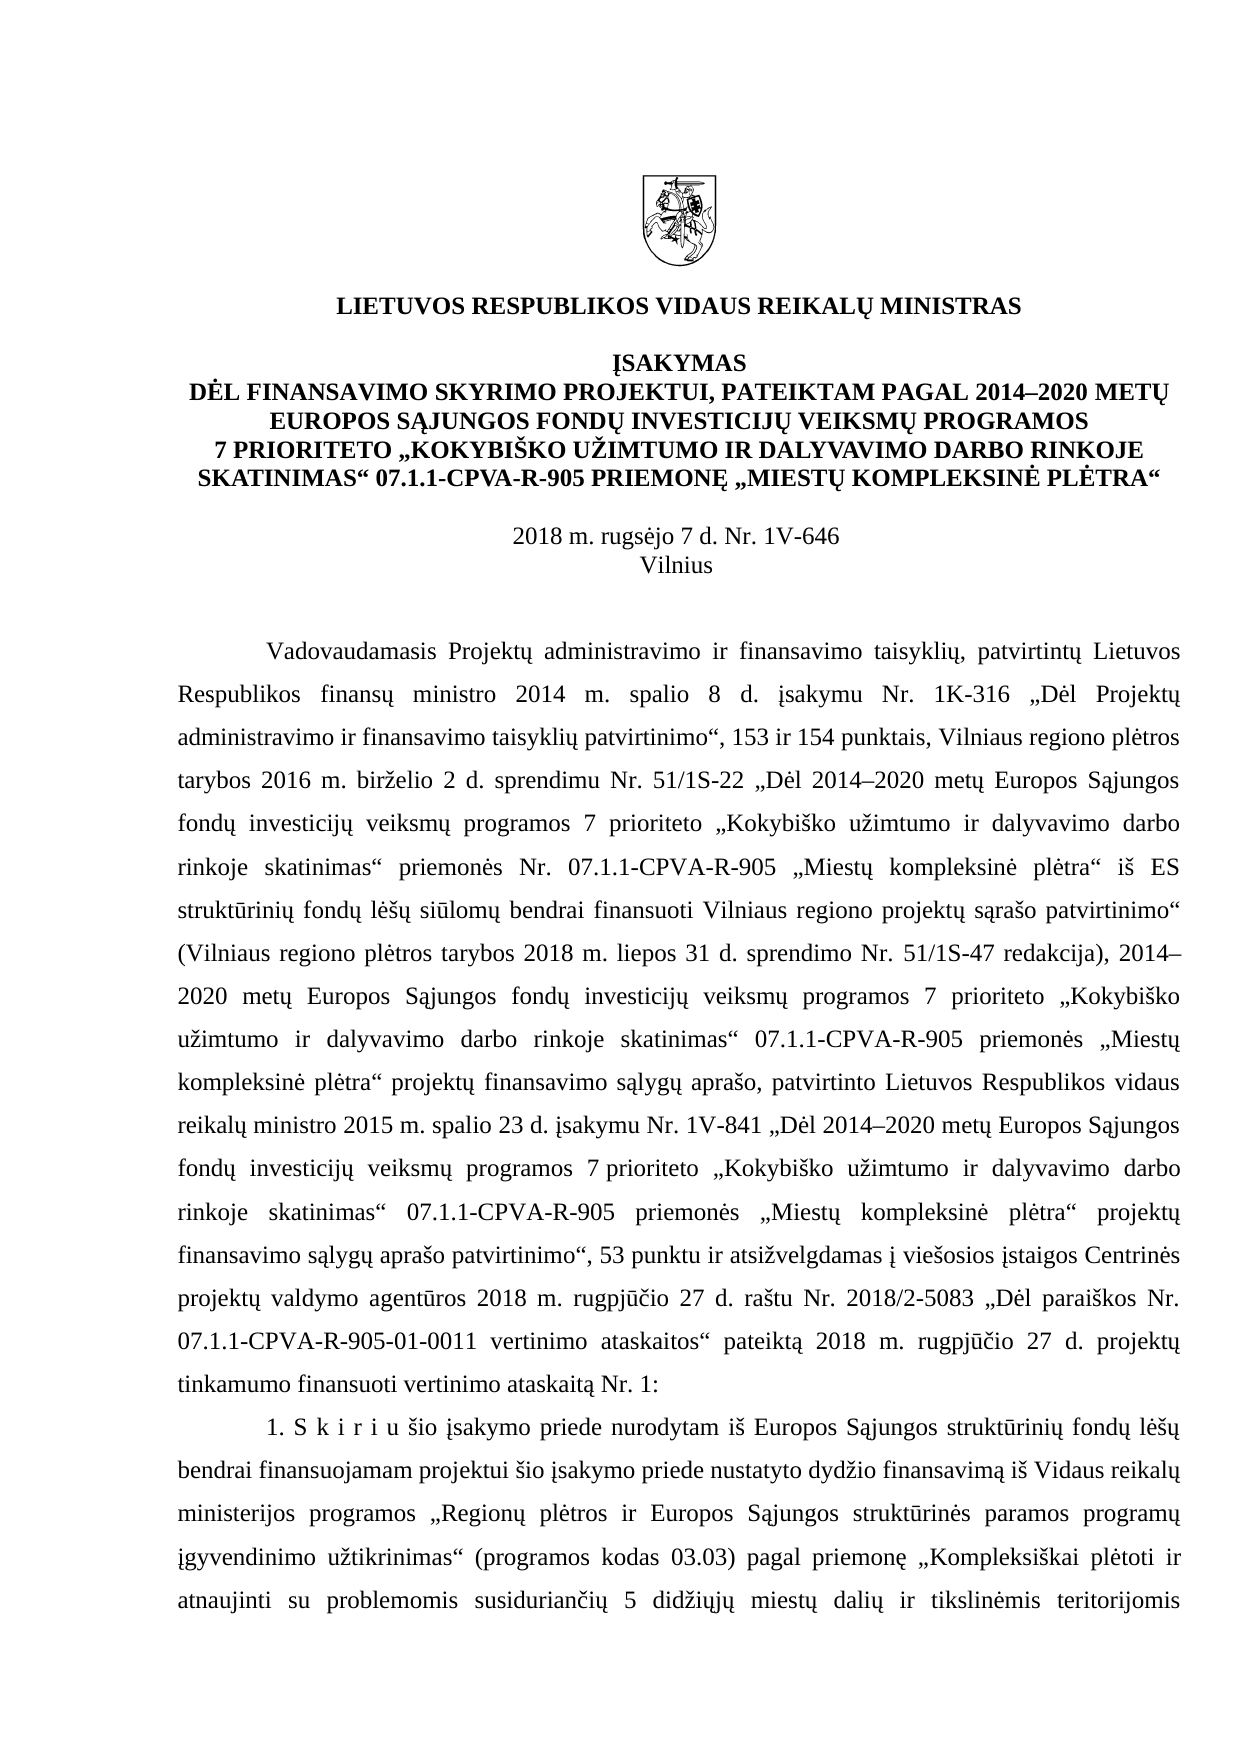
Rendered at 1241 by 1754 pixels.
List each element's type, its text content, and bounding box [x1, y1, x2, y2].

text Vadovaudamasis Projektų administravimo ir finansavimo taisyklių, patvirtintų Lietuvos Respublikos finansų ministro 2014 m. spalio 8 d. įsakymu Nr. 1K-316 „Dėl Projektų administravimo ir finansavimo taisyklių patvirtinimo“, 153 ir 154 punktais, Vilniaus regiono plėtros tarybos 2016 m. birželio 2 d. sprendimu Nr. 51/1S-22 „Dėl 2014–2020 metų Europos Sąjungos fondų investicijų veiksmų programos 7 prioriteto „Kokybiško užimtumo ir dalyvavimo darbo rinkoje skatinimas“ priemonės Nr. 07.1.1-CPVA-R-905 „Miestų kompleksinė plėtra“ iš ES struktūrinių fondų lėšų siūlomų bendrai finansuoti Vilniaus regiono projektų sąrašo patvirtinimo“ (Vilniaus regiono plėtros tarybos 2018 m. liepos 31 d. sprendimo Nr. 51/1S-47 redakcija), 2014–2020 metų Europos Sąjungos fondų investicijų veiksmų programos 7 prioriteto „Kokybiško užimtumo ir dalyvavimo darbo rinkoje skatinimas“ 07.1.1-CPVA-R-905 priemonės „Miestų kompleksinė plėtra“ projektų finansavimo sąlygų aprašo, patvirtinto Lietuvos Respublikos vidaus reikalų ministro 2015 m. spalio 23 d. įsakymu Nr. 1V-841 „Dėl 2014–2020 metų Europos Sąjungos fondų investicijų veiksmų programos 7 prioriteto „Kokybiško užimtumo ir dalyvavimo darbo rinkoje skatinimas“ 07.1.1-CPVA-R-905 priemonės „Miestų kompleksinė plėtra“ projektų finansavimo sąlygų aprašo patvirtinimo“, 53 punktu ir atsižvelgdamas į viešosios įstaigos Centrinės projektų valdymo agentūros 2018 m. rugpjūčio 27 d. raštu Nr. 2018/2-5083 „Dėl paraiškos Nr. 07.1.1-CPVA-R-905-01-0011 vertinimo ataskaitos“ pateiktą 2018 m. rugpjūčio 27 d. projektų tinkamumo finansuoti vertinimo ataskaitą Nr. 1: [177, 636, 1181, 1398]
text LIETUVOS RESPUBLIKOS VIDAUS REIKALŲ MINISTRAS [177, 291, 1181, 320]
text Vilnius [177, 550, 1181, 578]
text DĖL FINANSAVIMO SKYRIMO PROJEKTUI, PATEIKTAM PAGAL 2014–2020 METŲ EUROPOS SĄJUNGOS FONDŲ INVESTICIJŲ VEIKSMŲ PROGRAMOS 7 PRIORITETO „KOKYBIŠKO UŽIMTUMO IR DALYVAVIMO DARBO RINKOJE SKATINIMAS“ 07.1.1-CPVA-R-905 PRIEMONĘ „MIESTŲ KOMPLEKSINĖ PLĖTRA“ [177, 377, 1181, 492]
text ĮSAKYMAS [177, 348, 1181, 377]
text 2018 m. rugsėjo 7 d. Nr. 1V-646 [177, 521, 1181, 550]
text 1. S k i r i u šio įsakymo priede nurodytam iš Europos Sąjungos struktūrinių fondų lėšų bendrai finansuojamam projektui šio įsakymo priede nustatyto dydžio finansavimą iš Vidaus reikalų ministerijos programos „Regionų plėtros ir Europos Sąjungos struktūrinės paramos programų įgyvendinimo užtikrinimas“ (programos kodas 03.03) pagal priemonę „Kompleksiškai plėtoti ir atnaujinti su problemomis susiduriančių 5 didžiųjų miestų dalių ir tikslinėmis teritorijomis [177, 1412, 1181, 1613]
